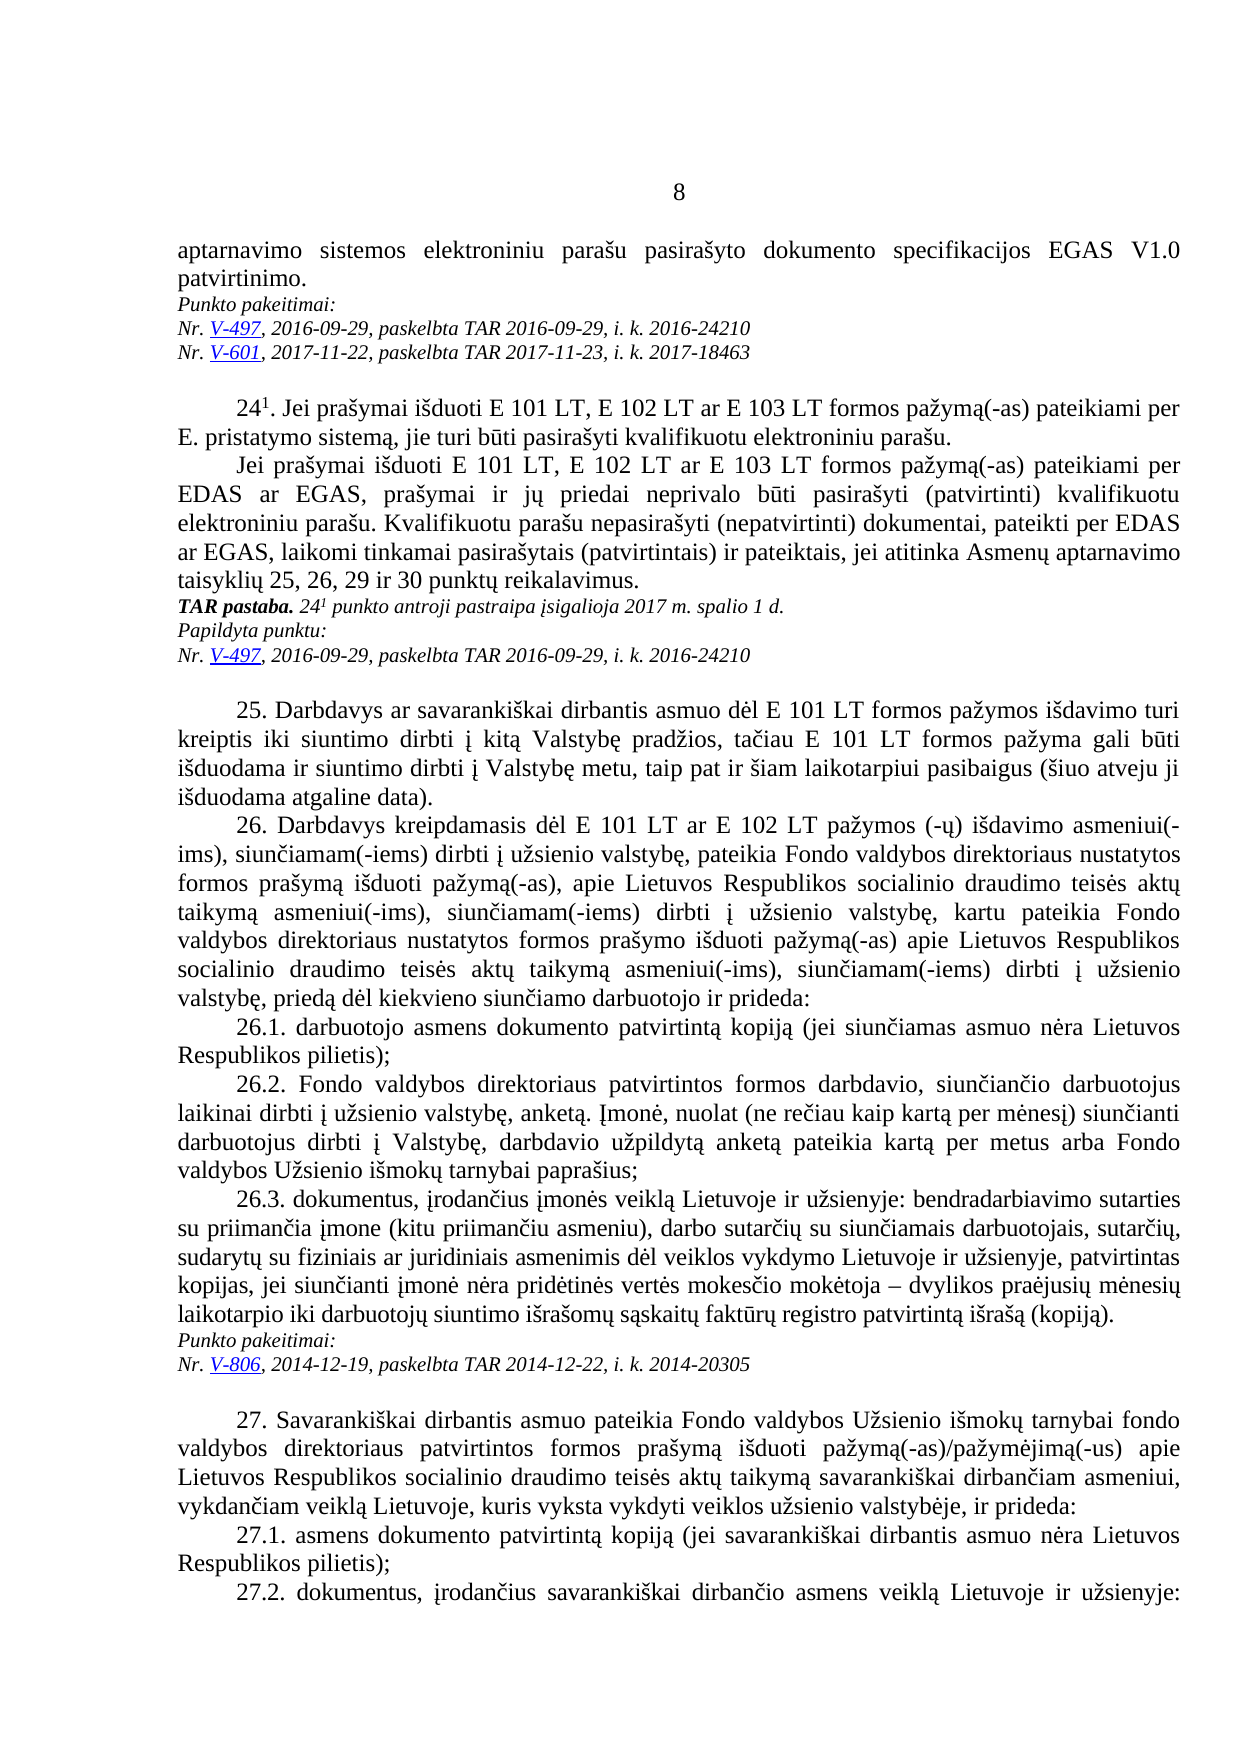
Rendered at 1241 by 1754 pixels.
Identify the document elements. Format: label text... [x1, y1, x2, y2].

text 25. Darbdavys ar savarankiškai dirbantis asmuo dėl E 101 LT formos pažymos išdavimo turi kreiptis iki siuntimo dirbti į kitą Valstybę pradžios, tačiau E 101 LT formos pažyma gali būti išduodama ir siuntimo dirbti į Valstybę metu, taip pat ir šiam laikotarpiui pasibaigus (šiuo atveju ji išduodama atgaline data). [177, 695, 1181, 810]
text Nr. V-497, 2016-09-29, paskelbta TAR 2016-09-29, i. k. 2016-24210 [177, 642, 1181, 667]
text 26.1. darbuotojo asmens dokumento patvirtintą kopiją (jei siunčiamas asmuo nėra Lietuvos Respublikos pilietis); [177, 1012, 1181, 1069]
text 26.2. Fondo valdybos direktoriaus patvirtintos formos darbdavio, siunčiančio darbuotojus laikinai dirbti į užsienio valstybę, anketą. Įmonė, nuolat (ne rečiau kaip kartą per mėnesį) siunčianti darbuotojus dirbti į Valstybę, darbdavio užpildytą anketą pateikia kartą per metus arba Fondo valdybos Užsienio išmokų tarnybai paprašius; [177, 1069, 1181, 1184]
text Nr. V-601, 2017-11-22, paskelbta TAR 2017-11-23, i. k. 2017-18463 [177, 340, 1181, 364]
text 27. Savarankiškai dirbantis asmuo pateikia Fondo valdybos Užsienio išmokų tarnybai fondo valdybos direktoriaus patvirtintos formos prašymą išduoti pažymą(-as)/pažymėjimą(-us) apie Lietuvos Respublikos socialinio draudimo teisės aktų taikymą savarankiškai dirbančiam asmeniui, vykdančiam veiklą Lietuvoje, kuris vyksta vykdyti veiklos užsienio valstybėje, ir prideda: [177, 1405, 1181, 1520]
text Nr. V-806, 2014-12-19, paskelbta TAR 2014-12-22, i. k. 2014-20305 [177, 1352, 1181, 1376]
text Jei prašymai išduoti E 101 LT, E 102 LT ar E 103 LT formos pažymą(-as) pateikiami per EDAS ar EGAS, prašymai ir jų priedai neprivalo būti pasirašyti (patvirtinti) kvalifikuotu elektroniniu parašu. Kvalifikuotu parašu nepasirašyti (nepatvirtinti) dokumentai, pateikti per EDAS ar EGAS, laikomi tinkamai pasirašytais (patvirtintais) ir pateiktais, jei atitinka Asmenų aptarnavimo taisyklių 25, 26, 29 ir 30 punktų reikalavimus. [177, 451, 1181, 594]
text Punkto pakeitimai: [177, 1328, 1181, 1352]
text aptarnavimo sistemos elektroniniu parašu pasirašyto dokumento specifikacijos EGAS V1.0 patvirtinimo. [177, 235, 1181, 292]
text 27.2. dokumentus, įrodančius savarankiškai dirbančio asmens veiklą Lietuvoje ir užsienyje: [177, 1577, 1181, 1606]
text 26.3. dokumentus, įrodančius įmonės veiklą Lietuvoje ir užsienyje: bendradarbiavimo sutarties su priimančia įmone (kitu priimančiu asmeniu), darbo sutarčių su siunčiamais darbuotojais, sutarčių, sudarytų su fiziniais ar juridiniais asmenimis dėl veiklos vykdymo Lietuvoje ir užsienyje, patvirtintas kopijas, jei siunčianti įmonė nėra pridėtinės vertės mokesčio mokėtoja – dvylikos praėjusių mėnesių laikotarpio iki darbuotojų siuntimo išrašomų sąskaitų faktūrų registro patvirtintą išrašą (kopiją). [177, 1184, 1181, 1328]
text Nr. V-497, 2016-09-29, paskelbta TAR 2016-09-29, i. k. 2016-24210 [177, 316, 1181, 340]
text Punkto pakeitimai: [177, 292, 1181, 316]
text TAR pastaba. 241 punkto antroji pastraipa įsigalioja 2017 m. spalio 1 d. [177, 594, 1181, 618]
text 241. Jei prašymai išduoti E 101 LT, E 102 LT ar E 103 LT formos pažymą(-as) pateikiami per E. pristatymo sistemą, jie turi būti pasirašyti kvalifikuotu elektroniniu parašu. [177, 393, 1181, 451]
text 26. Darbdavys kreipdamasis dėl E 101 LT ar E 102 LT pažymos (-ų) išdavimo asmeniui(-ims), siunčiamam(-iems) dirbti į užsienio valstybę, pateikia Fondo valdybos direktoriaus nustatytos formos prašymą išduoti pažymą(-as), apie Lietuvos Respublikos socialinio draudimo teisės aktų taikymą asmeniui(-ims), siunčiamam(-iems) dirbti į užsienio valstybę, kartu pateikia Fondo valdybos direktoriaus nustatytos formos prašymo išduoti pažymą(-as) apie Lietuvos Respublikos socialinio draudimo teisės aktų taikymą asmeniui(-ims), siunčiamam(-iems) dirbti į užsienio valstybę, priedą dėl kiekvieno siunčiamo darbuotojo ir prideda: [177, 810, 1181, 1012]
text 27.1. asmens dokumento patvirtintą kopiją (jei savarankiškai dirbantis asmuo nėra Lietuvos Respublikos pilietis); [177, 1520, 1181, 1577]
text Papildyta punktu: [177, 618, 1181, 642]
